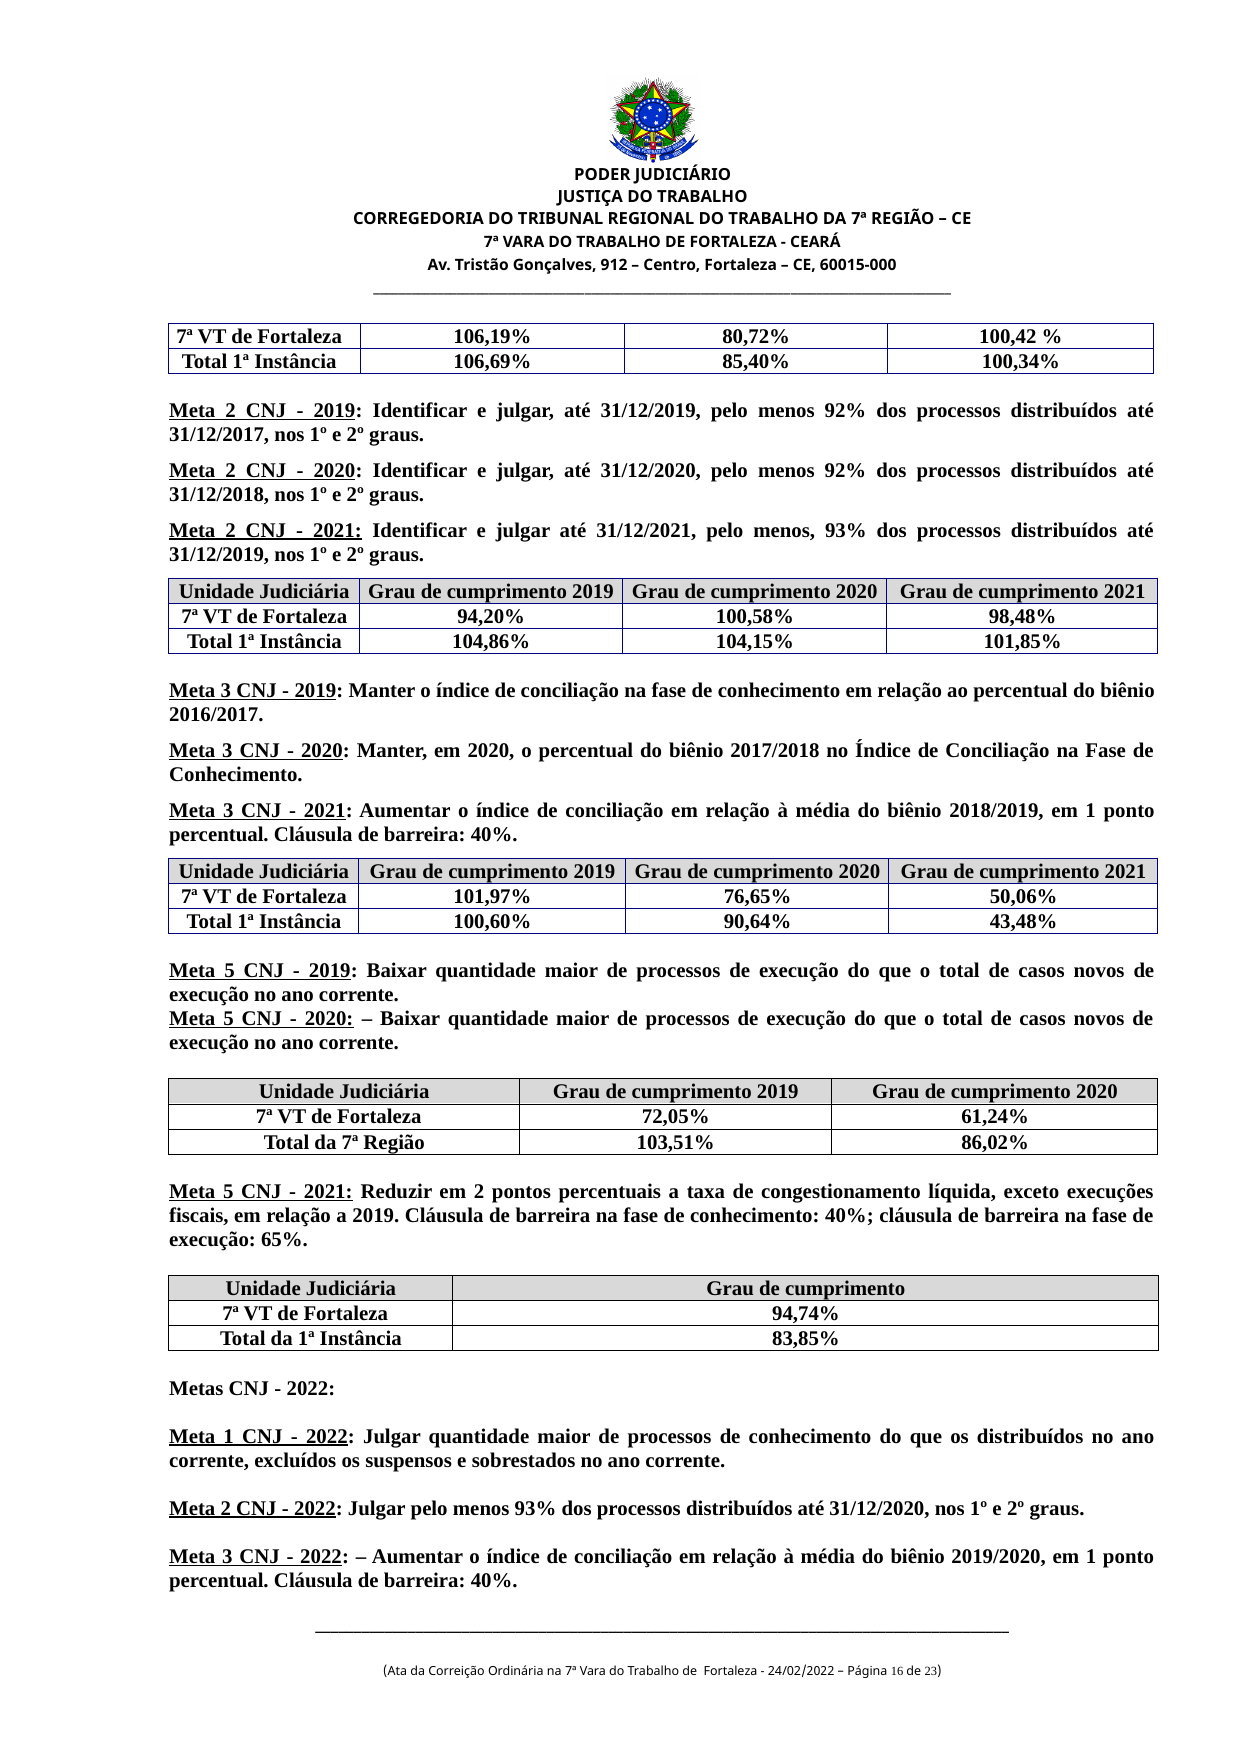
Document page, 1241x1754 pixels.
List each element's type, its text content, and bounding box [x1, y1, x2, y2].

table_header Grau de cumprimento 2019 [359, 859, 625, 883]
table_cell 86,02% [832, 1130, 1157, 1154]
table_cell 61,24% [832, 1105, 1157, 1128]
picture [604, 75, 700, 164]
table_cell 98,48% [887, 604, 1157, 628]
table_header Grau de cumprimento 2020 [832, 1079, 1157, 1103]
table_cell 100,34% [888, 349, 1153, 373]
text Meta 5 CNJ - 2020: – Baixar quantidade maior de processos de execução do que o total de casos novos de execução no ano corrente. [169, 1006, 1155, 1054]
table_cell 94,74% [453, 1301, 1158, 1325]
table_header Grau de cumprimento 2020 [623, 579, 886, 603]
table_header Grau de cumprimento 2019 [360, 579, 622, 603]
table_header Unidade Judiciária [169, 859, 358, 883]
table_cell 106,69% [361, 349, 624, 373]
table_header Unidade Judiciária [169, 1276, 452, 1300]
table_cell 7ª VT de Fortaleza [169, 1105, 519, 1128]
table_header Grau de cumprimento [453, 1276, 1158, 1300]
table_cell 90,64% [626, 909, 888, 933]
table_cell Total da 7ª Região [169, 1130, 519, 1154]
table_header Grau de cumprimento 2021 [889, 859, 1157, 883]
table_cell 106,19% [361, 324, 624, 348]
table_cell Total da 1ª Instância [169, 1326, 452, 1350]
table_cell 72,05% [520, 1105, 831, 1128]
table_cell 76,65% [626, 884, 888, 908]
table_cell Total 1ª Instância [169, 349, 360, 373]
table_header Grau de cumprimento 2021 [887, 579, 1157, 603]
text Meta 3 CNJ - 2021: Aumentar o índice de conciliação em relação à média do biênio 2018/2019, em 1 ponto percentual. Cláusula de barreira: 40%. [169, 798, 1155, 846]
table_header Grau de cumprimento 2020 [626, 859, 888, 883]
table_cell 7ª VT de Fortaleza [169, 884, 358, 908]
table_cell 7ª VT de Fortaleza [169, 1301, 452, 1325]
table_header Grau de cumprimento 2019 [520, 1079, 831, 1103]
text Meta 1 CNJ - 2022: Julgar quantidade maior de processos de conhecimento do que os distribuídos no ano corrente, excluídos os suspensos e sobrestados no ano corrente. [169, 1423, 1155, 1472]
table_cell 100,42 % [888, 324, 1153, 348]
text Metas CNJ - 2022: [169, 1375, 1155, 1399]
table_cell 104,86% [360, 629, 622, 653]
table_cell 103,51% [520, 1130, 831, 1154]
table_cell 43,48% [889, 909, 1157, 933]
table_cell 101,85% [887, 629, 1157, 653]
table_cell 50,06% [889, 884, 1157, 908]
text Meta 5 CNJ - 2019: Baixar quantidade maior de processos de execução do que o total de casos novos de execução no ano corrente. [169, 958, 1155, 1006]
table_cell 80,72% [625, 324, 887, 348]
table_cell 101,97% [359, 884, 625, 908]
table_cell 104,15% [623, 629, 886, 653]
table_cell 85,40% [625, 349, 887, 373]
table_cell 94,20% [360, 604, 622, 628]
text Meta 5 CNJ - 2021: Reduzir em 2 pontos percentuais a taxa de congestionamento líquida, exceto execuções fiscais, em relação a 2019. Cláusula de barreira na fase de conhecimento: 40%; cláusula de barreira na fase de execução: 65%. [169, 1179, 1155, 1251]
text Meta 2 CNJ - 2019: Identificar e julgar, até 31/12/2019, pelo menos 92% dos processos distribuídos até 31/12/2017, nos 1º e 2º graus. [169, 398, 1155, 446]
text Meta 3 CNJ - 2022: – Aumentar o índice de conciliação em relação à média do biênio 2019/2020, em 1 ponto percentual. Cláusula de barreira: 40%. [169, 1544, 1155, 1592]
text Meta 3 CNJ - 2019: Manter o índice de conciliação na fase de conhecimento em relação ao percentual do biênio 2016/2017. [169, 678, 1155, 726]
table_cell 7ª VT de Fortaleza [169, 324, 360, 348]
table_header Unidade Judiciária [169, 1079, 519, 1103]
table_cell 100,58% [623, 604, 886, 628]
table_cell 100,60% [359, 909, 625, 933]
table_cell Total 1ª Instância [169, 909, 358, 933]
table_cell 83,85% [453, 1326, 1158, 1350]
text Meta 2 CNJ - 2021: Identificar e julgar até 31/12/2021, pelo menos, 93% dos processos distribuídos até 31/12/2019, nos 1º e 2º graus. [169, 518, 1155, 566]
text Meta 3 CNJ - 2020: Manter, em 2020, o percentual do biênio 2017/2018 no Índice de Conciliação na Fase de Conhecimento. [169, 738, 1155, 786]
table_header Unidade Judiciária [169, 579, 359, 603]
table_cell 7ª VT de Fortaleza [169, 604, 359, 628]
text Meta 2 CNJ - 2020: Identificar e julgar, até 31/12/2020, pelo menos 92% dos processos distribuídos até 31/12/2018, nos 1º e 2º graus. [169, 458, 1155, 506]
text Meta 2 CNJ - 2022: Julgar pelo menos 93% dos processos distribuídos até 31/12/2020, nos 1º e 2º graus. [169, 1496, 1155, 1520]
table_cell Total 1ª Instância [169, 629, 359, 653]
